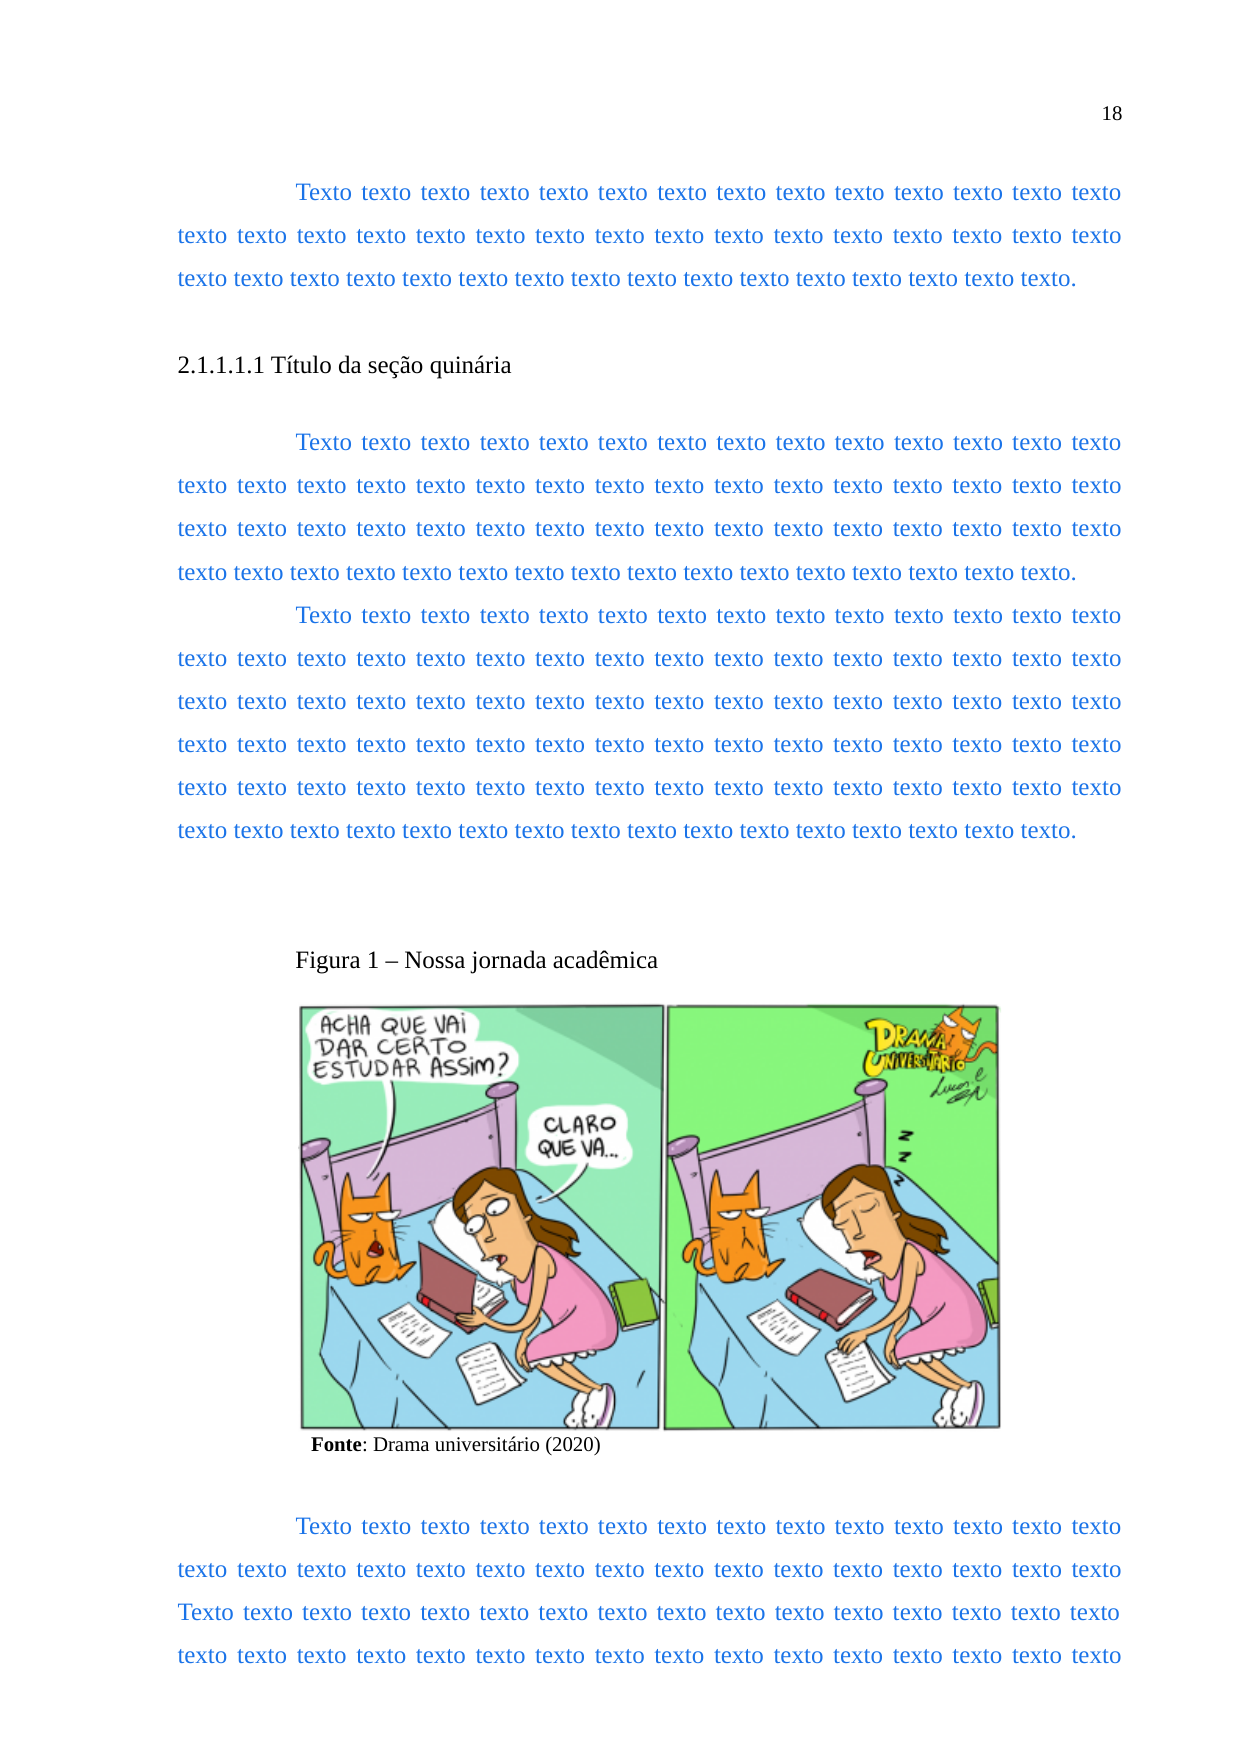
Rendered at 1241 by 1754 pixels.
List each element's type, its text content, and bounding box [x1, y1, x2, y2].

text Texto texto texto texto texto texto texto texto texto texto texto texto texto texto texto texto texto texto texto texto texto texto texto texto texto texto texto texto texto texto Texto texto texto texto texto texto texto texto texto texto texto texto texto texto texto texto texto texto texto texto texto texto texto texto texto texto texto texto texto texto texto texto [177, 1511, 1122, 1669]
text Texto texto texto texto texto texto texto texto texto texto texto texto texto texto texto texto texto texto texto texto texto texto texto texto texto texto texto texto texto texto texto texto texto texto texto texto texto texto texto texto texto texto texto texto texto texto. [177, 177, 1122, 292]
text Texto texto texto texto texto texto texto texto texto texto texto texto texto texto texto texto texto texto texto texto texto texto texto texto texto texto texto texto texto texto texto texto texto texto texto texto texto texto texto texto texto texto texto texto texto texto texto texto texto texto texto texto texto texto texto texto texto texto texto texto texto texto. [177, 427, 1122, 585]
text 2.1.1.1.1 Título da seção quinária [177, 350, 1122, 378]
text Fonte: Drama universitário (2020) [295, 1432, 1122, 1456]
text Figura 1 – Nossa jornada acadêmica [281, 945, 1019, 973]
text Texto texto texto texto texto texto texto texto texto texto texto texto texto texto texto texto texto texto texto texto texto texto texto texto texto texto texto texto texto texto texto texto texto texto texto texto texto texto texto texto texto texto texto texto texto texto texto texto texto texto texto texto texto texto texto texto texto texto texto texto texto texto texto texto texto texto texto texto texto texto texto texto texto texto texto texto texto texto texto texto texto texto texto texto texto texto texto texto texto texto texto texto texto texto. [177, 600, 1122, 844]
